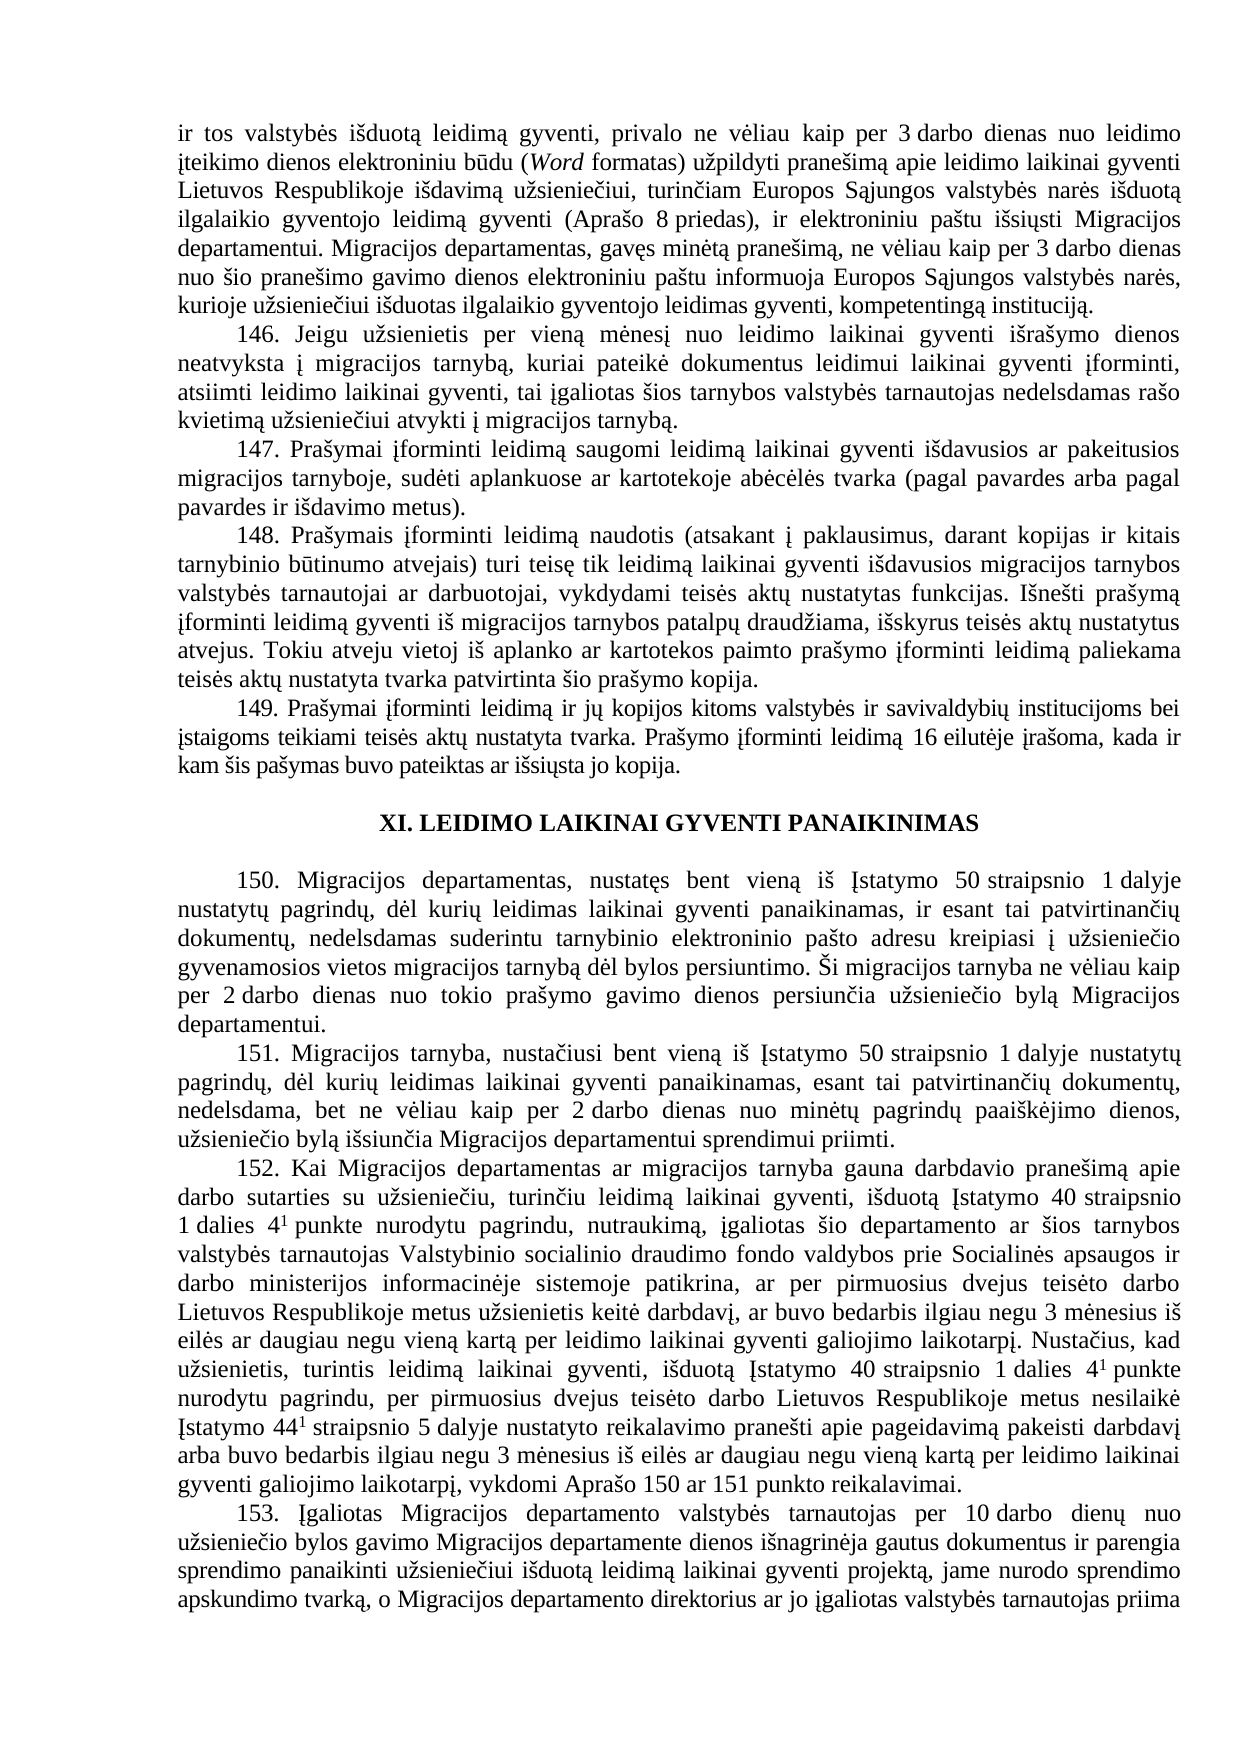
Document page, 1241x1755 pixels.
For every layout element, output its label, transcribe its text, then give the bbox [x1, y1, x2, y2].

text 148. Prašymais įforminti leidimą naudotis (atsakant į paklausimus, darant kopijas ir kitais tarnybinio būtinumo atvejais) turi teisę tik leidimą laikinai gyventi išdavusios migracijos tarnybos valstybės tarnautojai ar darbuotojai, vykdydami teisės aktų nustatytas funkcijas. Išnešti prašymą įforminti leidimą gyventi iš migracijos tarnybos patalpų draudžiama, išskyrus teisės aktų nustatytus atvejus. Tokiu atveju vietoj iš aplanko ar kartotekos paimto prašymo įforminti leidimą paliekama teisės aktų nustatyta tvarka patvirtinta šio prašymo kopija. [177, 521, 1181, 693]
text xI. leidimo LAIKINAI GYVENTI panaikinimas [177, 808, 1181, 837]
text 152. Kai Migracijos departamentas ar migracijos tarnyba gauna darbdavio pranešimą apie darbo sutarties su užsieniečiu, turinčiu leidimą laikinai gyventi, išduotą Įstatymo 40 straipsnio 1 dalies 41 punkte nurodytu pagrindu, nutraukimą, įgaliotas šio departamento ar šios tarnybos valstybės tarnautojas Valstybinio socialinio draudimo fondo valdybos prie Socialinės apsaugos ir darbo ministerijos informacinėje sistemoje patikrina, ar per pirmuosius dvejus teisėto darbo Lietuvos Respublikoje metus užsienietis keitė darbdavį, ar buvo bedarbis ilgiau negu 3 mėnesius iš eilės ar daugiau negu vieną kartą per leidimo laikinai gyventi galiojimo laikotarpį. Nustačius, kad užsienietis, turintis leidimą laikinai gyventi, išduotą Įstatymo 40 straipsnio 1 dalies 41 punkte nurodytu pagrindu, per pirmuosius dvejus teisėto darbo Lietuvos Respublikoje metus nesilaikė Įstatymo 441 straipsnio 5 dalyje nustatyto reikalavimo pranešti apie pageidavimą pakeisti darbdavį arba buvo bedarbis ilgiau negu 3 mėnesius iš eilės ar daugiau negu vieną kartą per leidimo laikinai gyventi galiojimo laikotarpį, vykdomi Aprašo 150 ar 151 punkto reikalavimai. [177, 1153, 1181, 1498]
text 149. Prašymai įforminti leidimą ir jų kopijos kitoms valstybės ir savivaldybių institucijoms bei įstaigoms teikiami teisės aktų nustatyta tvarka. Prašymo įforminti leidimą 16 eilutėje įrašoma, kada ir kam šis pašymas buvo pateiktas ar išsiųsta jo kopija. [177, 693, 1181, 779]
text 150. Migracijos departamentas, nustatęs bent vieną iš Įstatymo 50 straipsnio 1 dalyje nustatytų pagrindų, dėl kurių leidimas laikinai gyventi panaikinamas, ir esant tai patvirtinančių dokumentų, nedelsdamas suderintu tarnybinio elektroninio pašto adresu kreipiasi į užsieniečio gyvenamosios vietos migracijos tarnybą dėl bylos persiuntimo. Ši migracijos tarnyba ne vėliau kaip per 2 darbo dienas nuo tokio prašymo gavimo dienos persiunčia užsieniečio bylą Migracijos departamentui. [177, 866, 1181, 1038]
text 147. Prašymai įforminti leidimą saugomi leidimą laikinai gyventi išdavusios ar pakeitusios migracijos tarnyboje, sudėti aplankuose ar kartotekoje abėcėlės tvarka (pagal pavardes arba pagal pavardes ir išdavimo metus). [177, 434, 1181, 521]
text ir tos valstybės išduotą leidimą gyventi, privalo ne vėliau kaip per 3 darbo dienas nuo leidimo įteikimo dienos elektroniniu būdu (Word formatas) užpildyti pranešimą apie leidimo laikinai gyventi Lietuvos Respublikoje išdavimą užsieniečiui, turinčiam Europos Sąjungos valstybės narės išduotą ilgalaikio gyventojo leidimą gyventi (Aprašo 8 priedas), ir elektroniniu paštu išsiųsti Migracijos departamentui. Migracijos departamentas, gavęs minėtą pranešimą, ne vėliau kaip per 3 darbo dienas nuo šio pranešimo gavimo dienos elektroniniu paštu informuoja Europos Sąjungos valstybės narės, kurioje užsieniečiui išduotas ilgalaikio gyventojo leidimas gyventi, kompetentingą instituciją. [177, 118, 1181, 319]
text 151. Migracijos tarnyba, nustačiusi bent vieną iš Įstatymo 50 straipsnio 1 dalyje nustatytų pagrindų, dėl kurių leidimas laikinai gyventi panaikinamas, esant tai patvirtinančių dokumentų, nedelsdama, bet ne vėliau kaip per 2 darbo dienas nuo minėtų pagrindų paaiškėjimo dienos, užsieniečio bylą išsiunčia Migracijos departamentui sprendimui priimti. [177, 1038, 1181, 1153]
text 146. Jeigu užsienietis per vieną mėnesį nuo leidimo laikinai gyventi išrašymo dienos neatvyksta į migracijos tarnybą, kuriai pateikė dokumentus leidimui laikinai gyventi įforminti, atsiimti leidimo laikinai gyventi, tai įgaliotas šios tarnybos valstybės tarnautojas nedelsdamas rašo kvietimą užsieniečiui atvykti į migracijos tarnybą. [177, 319, 1181, 434]
text 153. Įgaliotas Migracijos departamento valstybės tarnautojas per 10 darbo dienų nuo užsieniečio bylos gavimo Migracijos departamente dienos išnagrinėja gautus dokumentus ir parengia sprendimo panaikinti užsieniečiui išduotą leidimą laikinai gyventi projektą, jame nurodo sprendimo apskundimo tvarką, o Migracijos departamento direktorius ar jo įgaliotas valstybės tarnautojas priima [177, 1498, 1181, 1613]
